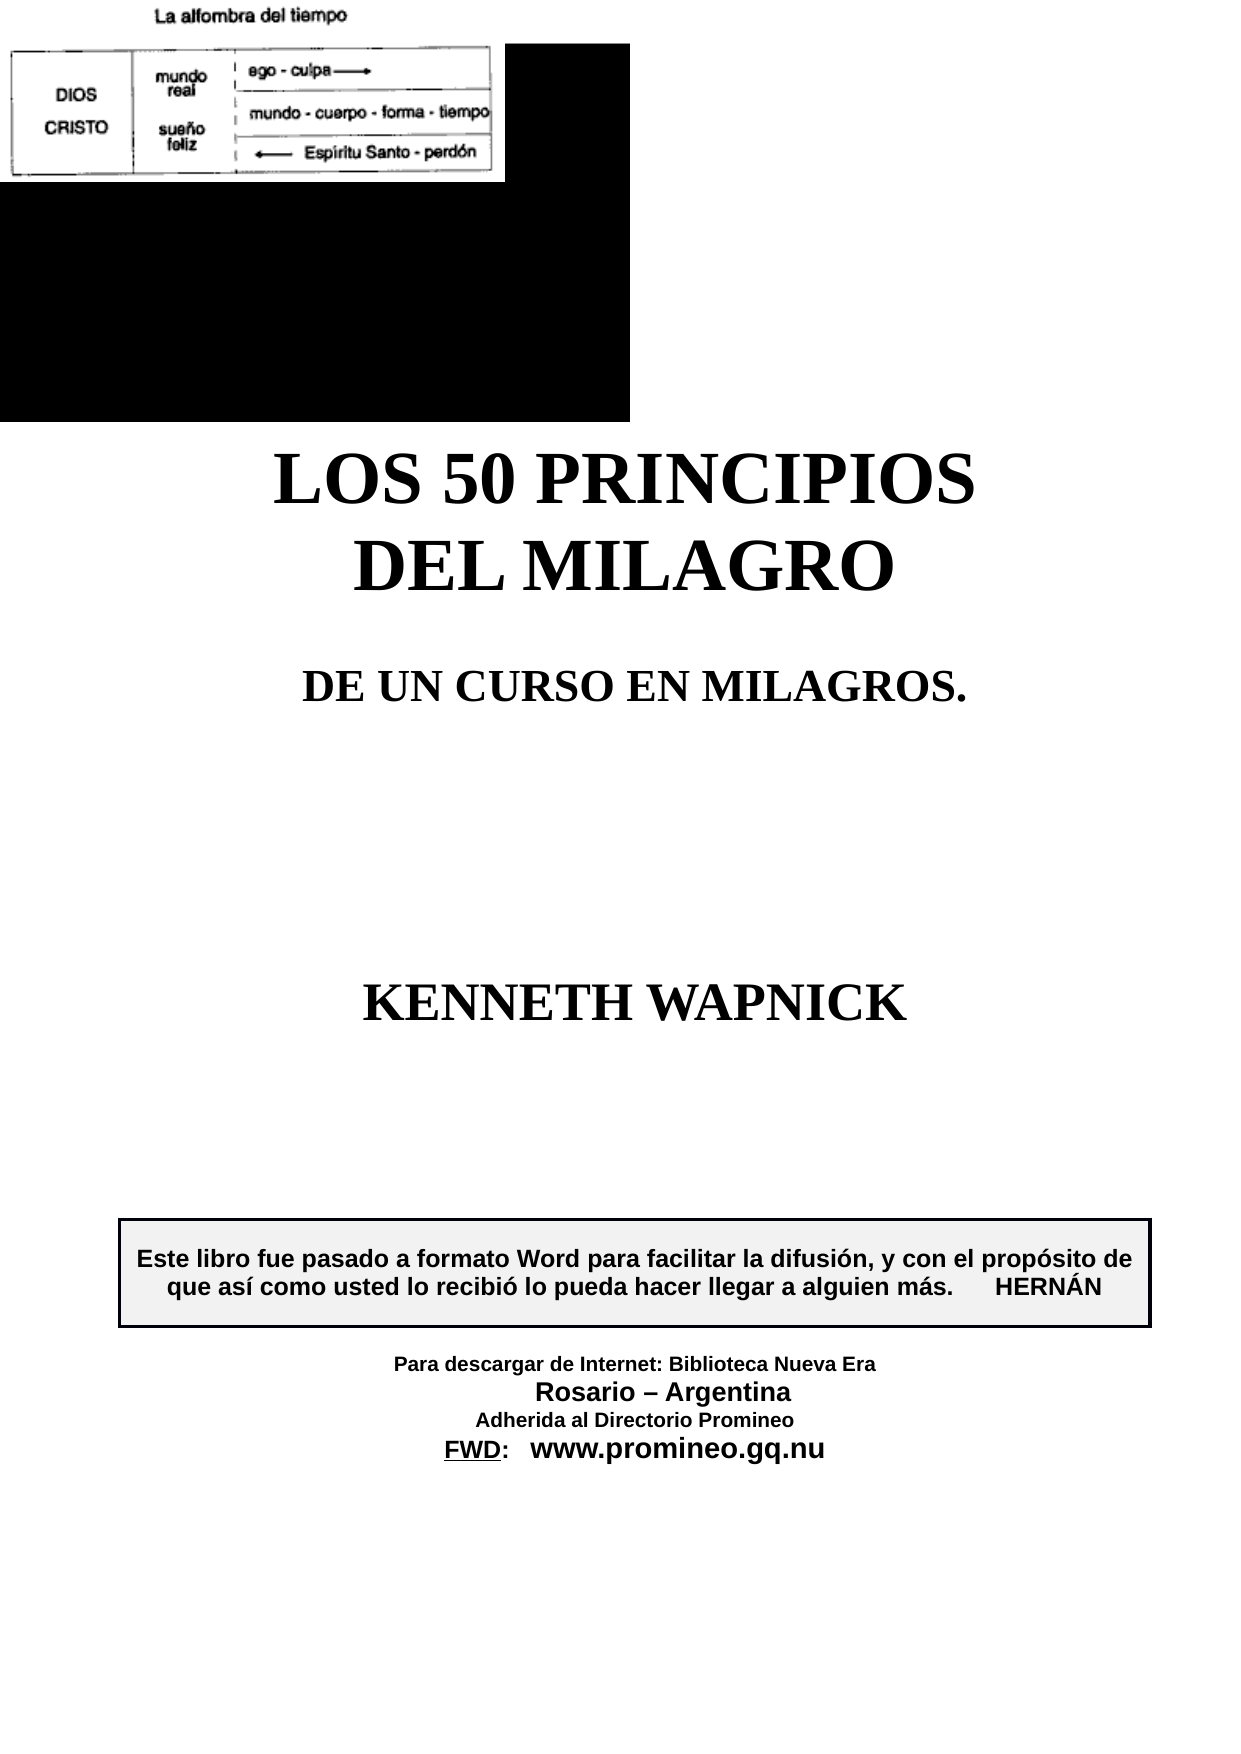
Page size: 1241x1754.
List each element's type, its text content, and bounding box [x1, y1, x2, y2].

text Para descargar de Internet: Biblioteca Nueva Era [118, 1352, 1152, 1376]
title LOS 50 PRINCIPIOS [118, 434, 1152, 520]
subtitle Rosario – Argentina [118, 1376, 1152, 1407]
title KENNETH WAPNICK [118, 970, 1152, 1033]
text FWD: www.promineo.gq.nu [118, 1431, 1152, 1465]
picture [0, 0, 630, 422]
title DE UN CURSO EN MILAGROS. [118, 659, 1152, 712]
subtitle Este libro fue pasado a formato Word para facilitar la difusión, y con el propósito de que así como usted lo recibió lo pueda hacer llegar a alguien más. HERNÁN [121, 1221, 1148, 1275]
text Adherida al Directorio Promineo [118, 1407, 1152, 1431]
title DEL MILAGRO [118, 520, 1152, 606]
